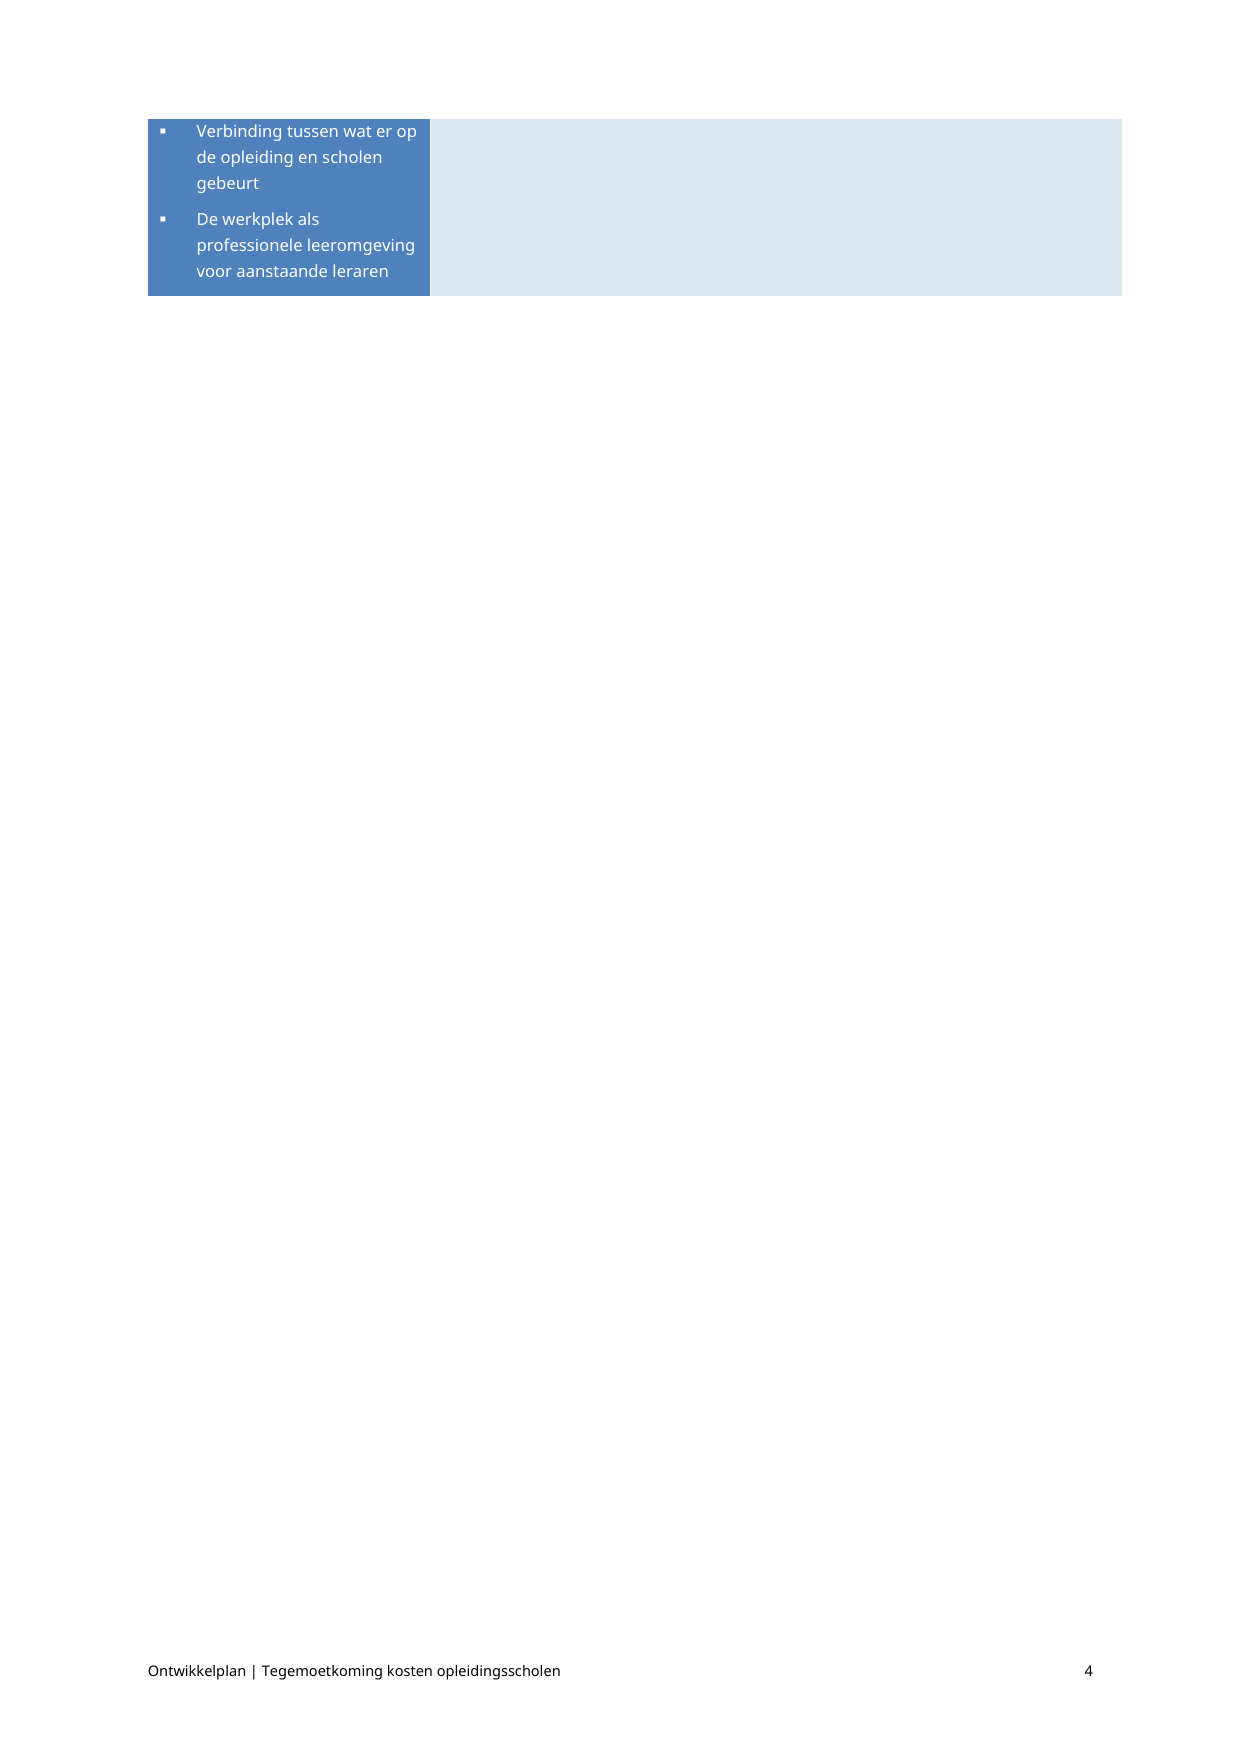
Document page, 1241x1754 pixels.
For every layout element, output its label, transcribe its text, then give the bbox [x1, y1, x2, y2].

table_cell [431, 119, 1122, 296]
table_cell Vertaling van de te realiseren basiskwaliteit ten aanzien van de leeromgeving naar het partnerschap. Beschrijf hiervoor hoe de te realiseren basiskwaliteit er voor het eigen partnerschap uitziet ten aanzien van: Gezamenlijke opleidingsprogramma(‘s) Opleiden, begeleiden, beoordelen Verbinding tussen wat er op de opleiding en scholen gebeurt De werkplek als professionele leeromgeving voor aanstaande leraren [148, 119, 430, 296]
